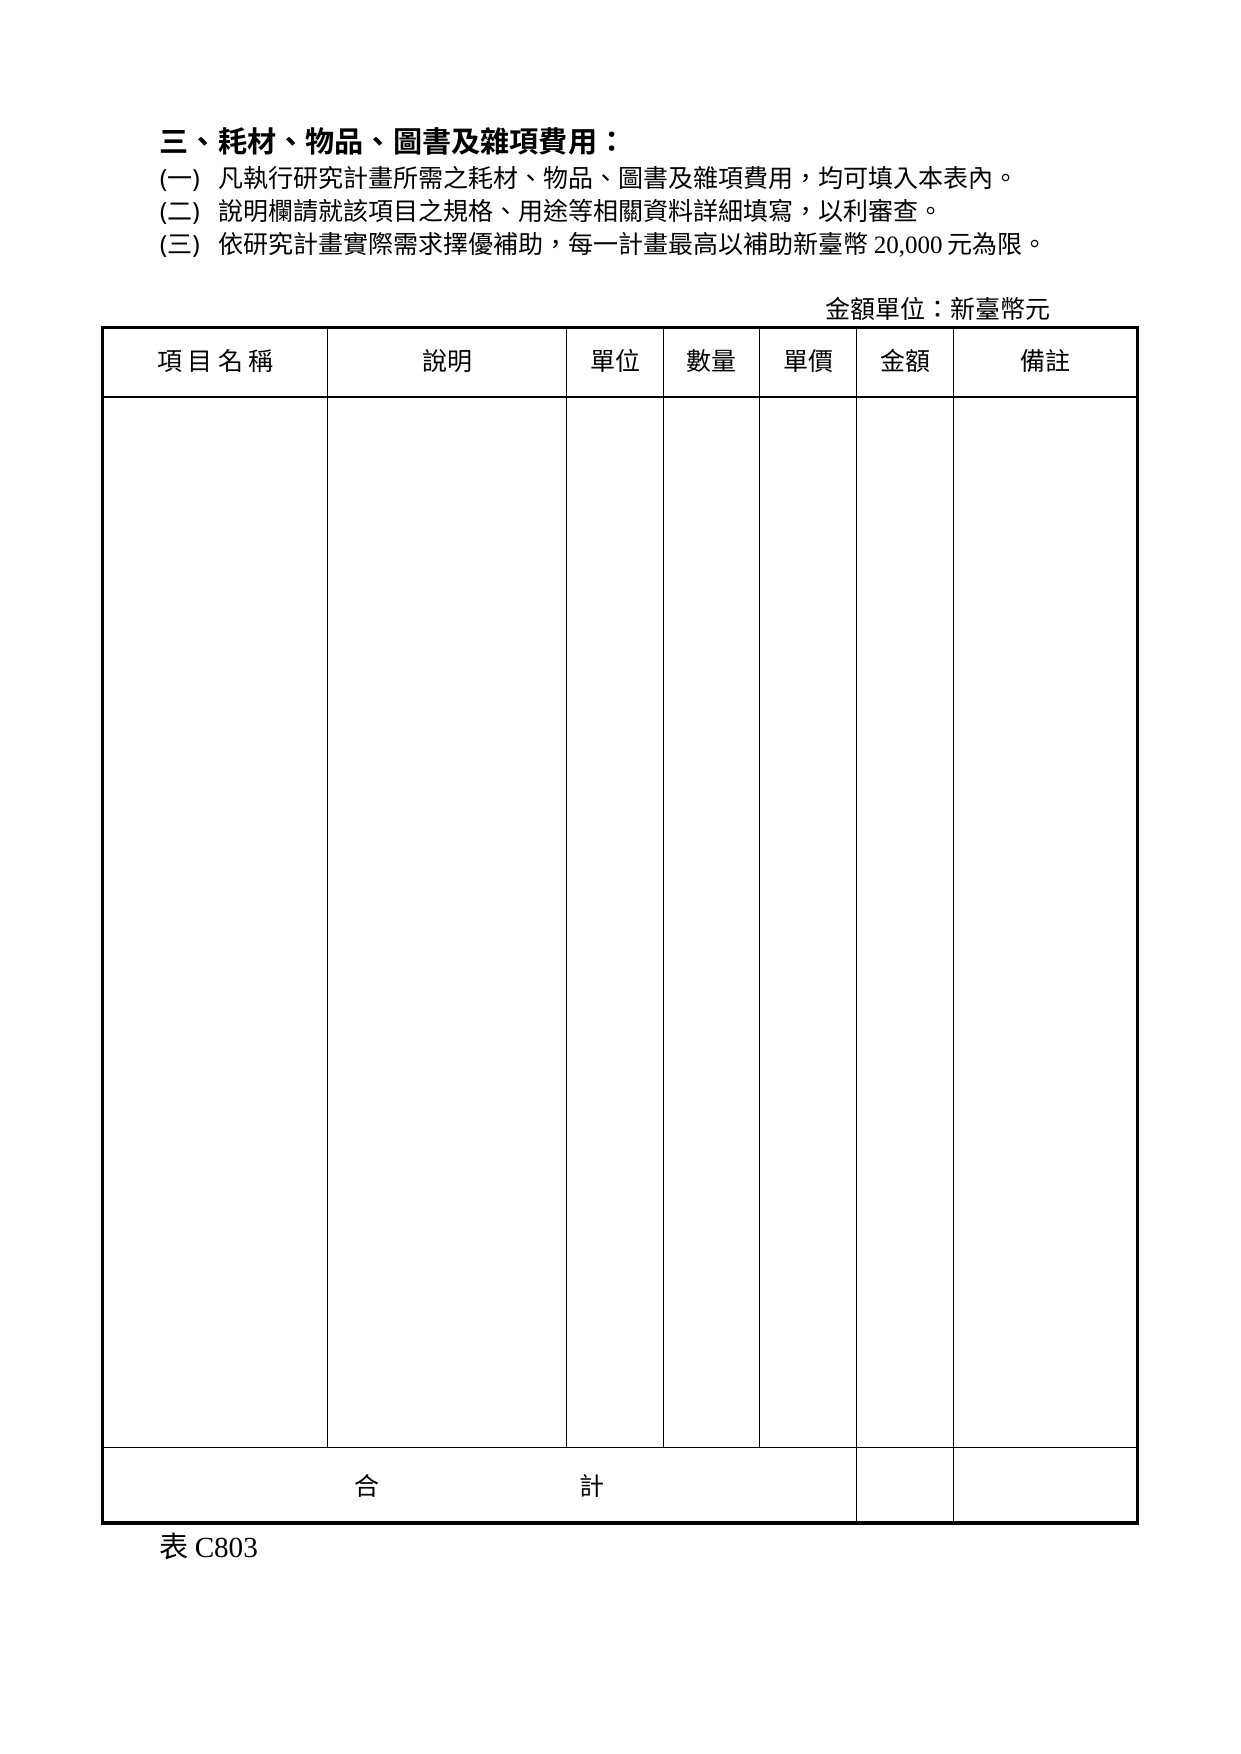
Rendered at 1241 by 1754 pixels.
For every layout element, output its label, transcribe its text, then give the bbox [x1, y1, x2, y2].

list 依研究計畫實際需求擇優補助，每一計畫最高以補助新臺幣20,000元為限。 [159, 227, 1081, 261]
table_header 項 目 名 稱 [104, 329, 327, 396]
table_cell [857, 398, 953, 1447]
table_cell [328, 398, 566, 1447]
table_cell [567, 398, 663, 1447]
table_cell [664, 398, 759, 1447]
table_cell [954, 1448, 1136, 1521]
table_header 說明 [328, 329, 566, 396]
table_header 單位 [567, 329, 663, 396]
table_header 備註 [954, 329, 1136, 396]
table_header 單價 [760, 329, 856, 396]
table_cell [104, 398, 327, 1447]
list 說明欄請就該項目之規格、用途等相關資料詳細填寫，以利審查。 [159, 194, 1081, 227]
table_header 數量 [664, 329, 759, 396]
table_cell [954, 398, 1136, 1447]
table_cell 合 計 [104, 1448, 856, 1521]
text 三、耗材、物品、圖書及雜項費用： [159, 118, 1081, 161]
text 表C803 [159, 1525, 1097, 1566]
list 凡執行研究計畫所需之耗材、物品、圖書及雜項費用，均可填入本表內。 [159, 161, 1081, 194]
table_header 金額 [857, 329, 953, 396]
table_cell [760, 398, 856, 1447]
table_cell [857, 1448, 953, 1521]
text 金額單位：新臺幣元 [159, 289, 1050, 326]
